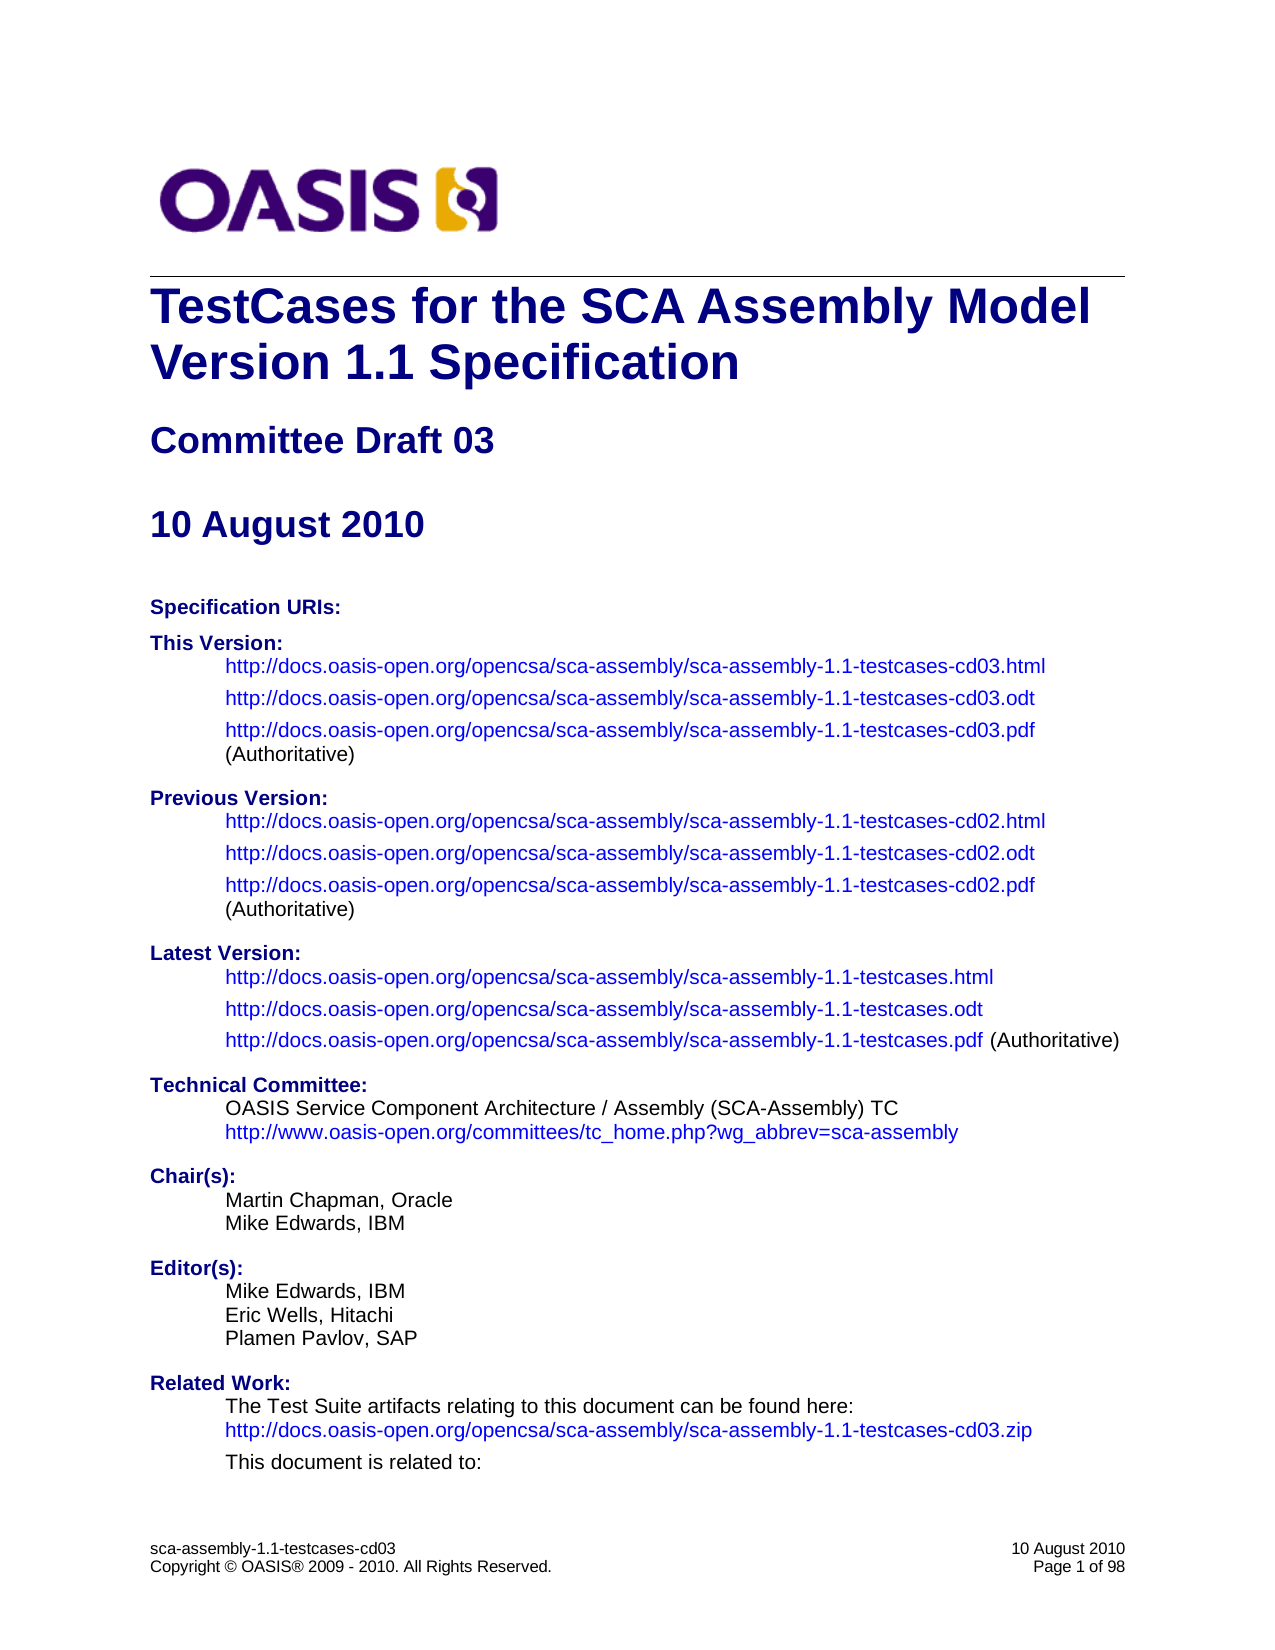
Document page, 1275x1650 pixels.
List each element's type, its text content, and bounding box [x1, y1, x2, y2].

title TestCases for the SCA Assembly Model Version 1.1 Specification [150, 277, 1125, 390]
title Chair(s): [150, 1165, 1125, 1188]
title http://docs.oasis-open.org/opencsa/sca-assembly/sca-assembly-1.1-testcases.html [225, 965, 1125, 989]
title http://docs.oasis-open.org/opencsa/sca-assembly/sca-assembly-1.1-testcases-cd03.pdf (Authoritative) [225, 718, 1125, 766]
title http://docs.oasis-open.org/opencsa/sca-assembly/sca-assembly-1.1-testcases-cd02.pdf (Authoritative) [225, 874, 1125, 921]
title Previous Version: [150, 786, 1125, 810]
title http://docs.oasis-open.org/opencsa/sca-assembly/sca-assembly-1.1-testcases-cd03.html [225, 655, 1125, 678]
title Related Work: [150, 1371, 1125, 1395]
title Latest Version: [150, 942, 1125, 965]
title http://docs.oasis-open.org/opencsa/sca-assembly/sca-assembly-1.1-testcases.odt [225, 997, 1125, 1021]
title The Test Suite artifacts relating to this document can be found here: http://docs.oasis-open.org/opencsa/sca-assembly/sca-assembly-1.1-testcases-cd03.zip [225, 1395, 1125, 1442]
title http://docs.oasis-open.org/opencsa/sca-assembly/sca-assembly-1.1-testcases.pdf (Authoritative) [225, 1029, 1125, 1052]
subtitle 10 August 2010 [150, 503, 1125, 545]
title OASIS Service Component Architecture / Assembly (SCA-Assembly) TC http://www.oasis-open.org/committees/tc_home.php?wg_abbrev=sca-assembly [225, 1097, 1125, 1144]
title Specification URIs: [150, 595, 1125, 619]
subtitle Committee Draft 03 [150, 419, 1125, 461]
title http://docs.oasis-open.org/opencsa/sca-assembly/sca-assembly-1.1-testcases-cd02.html [225, 810, 1125, 833]
title This Version: [150, 631, 1125, 655]
title http://docs.oasis-open.org/opencsa/sca-assembly/sca-assembly-1.1-testcases-cd03.odt [225, 687, 1125, 710]
picture [150, 150, 512, 245]
title This document is related to: [225, 1450, 1125, 1474]
title Mike Edwards, IBM Eric Wells, Hitachi Plamen Pavlov, SAP [225, 1280, 1125, 1350]
title http://docs.oasis-open.org/opencsa/sca-assembly/sca-assembly-1.1-testcases-cd02.odt [225, 842, 1125, 865]
title Editor(s): [150, 1256, 1125, 1280]
title Technical Committee: [150, 1073, 1125, 1097]
title Martin Chapman, Oracle Mike Edwards, IBM [225, 1188, 1125, 1235]
